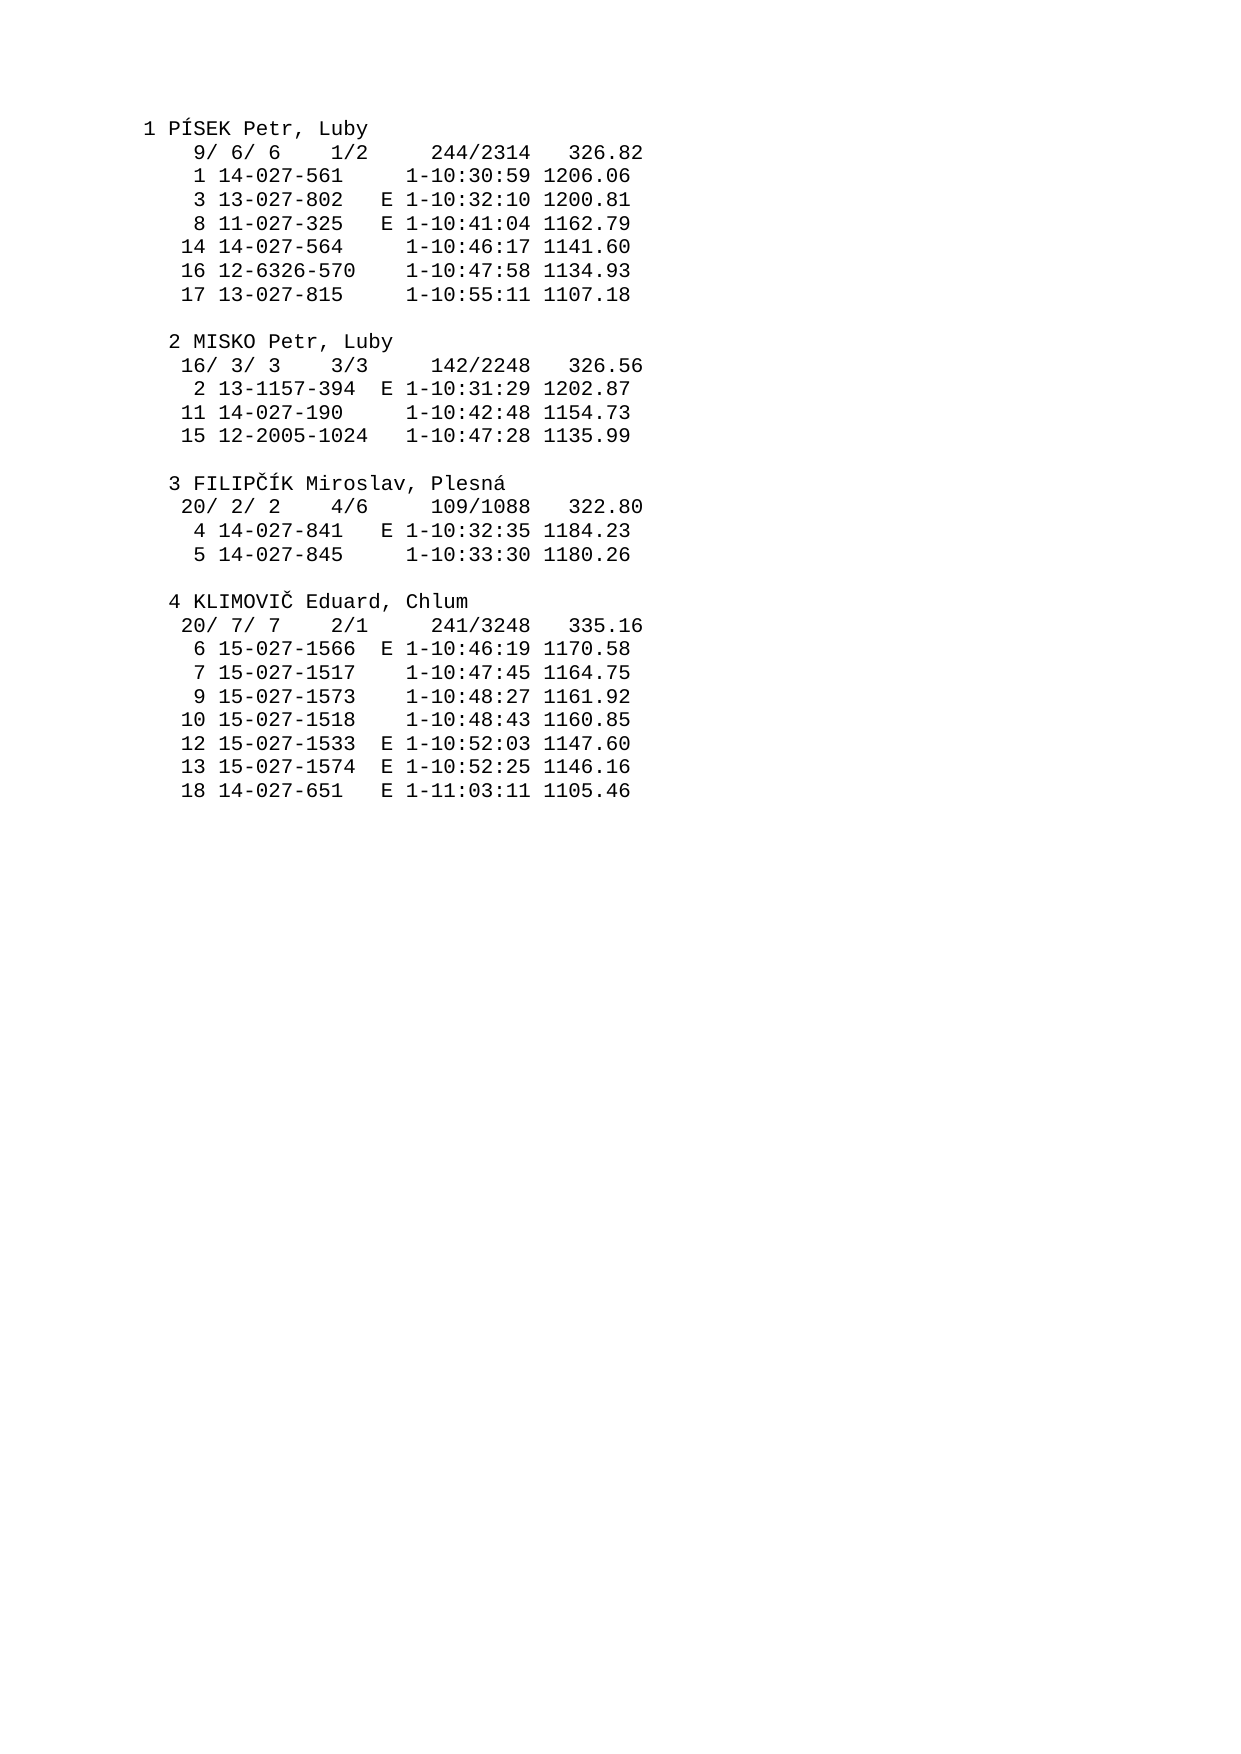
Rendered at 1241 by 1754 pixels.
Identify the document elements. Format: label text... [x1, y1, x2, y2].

text 3 FILIPČÍK Miroslav, Plesná [118, 473, 1122, 496]
text 5 14-027-845 1-10:33:30 1180.26 [118, 544, 1122, 567]
text 4 KLIMOVIČ Eduard, Chlum [118, 591, 1122, 615]
text 9 15-027-1573 1-10:48:27 1161.92 [118, 686, 1122, 709]
text 2 MISKO Petr, Luby [118, 331, 1122, 354]
text 16/ 3/ 3 3/3 142/2248 326.56 [118, 354, 1122, 378]
text 4 14-027-841 E 1-10:32:35 1184.23 [118, 520, 1122, 544]
text 18 14-027-651 E 1-11:03:11 1105.46 [118, 780, 1122, 804]
text 10 15-027-1518 1-10:48:43 1160.85 [118, 709, 1122, 733]
text 1 PÍSEK Petr, Luby [118, 118, 1122, 142]
text 14 14-027-564 1-10:46:17 1141.60 [118, 236, 1122, 260]
text 3 13-027-802 E 1-10:32:10 1200.81 [118, 189, 1122, 213]
text 20/ 7/ 7 2/1 241/3248 335.16 [118, 615, 1122, 638]
text 9/ 6/ 6 1/2 244/2314 326.82 [118, 142, 1122, 165]
text 6 15-027-1566 E 1-10:46:19 1170.58 [118, 638, 1122, 662]
text 20/ 2/ 2 4/6 109/1088 322.80 [118, 496, 1122, 520]
text 11 14-027-190 1-10:42:48 1154.73 [118, 402, 1122, 426]
text 2 13-1157-394 E 1-10:31:29 1202.87 [118, 378, 1122, 402]
text 16 12-6326-570 1-10:47:58 1134.93 [118, 260, 1122, 284]
text 17 13-027-815 1-10:55:11 1107.18 [118, 284, 1122, 307]
text 1 14-027-561 1-10:30:59 1206.06 [118, 165, 1122, 189]
text 7 15-027-1517 1-10:47:45 1164.75 [118, 662, 1122, 686]
text 12 15-027-1533 E 1-10:52:03 1147.60 [118, 733, 1122, 757]
text 8 11-027-325 E 1-10:41:04 1162.79 [118, 213, 1122, 236]
text 13 15-027-1574 E 1-10:52:25 1146.16 [118, 757, 1122, 780]
text 15 12-2005-1024 1-10:47:28 1135.99 [118, 426, 1122, 449]
